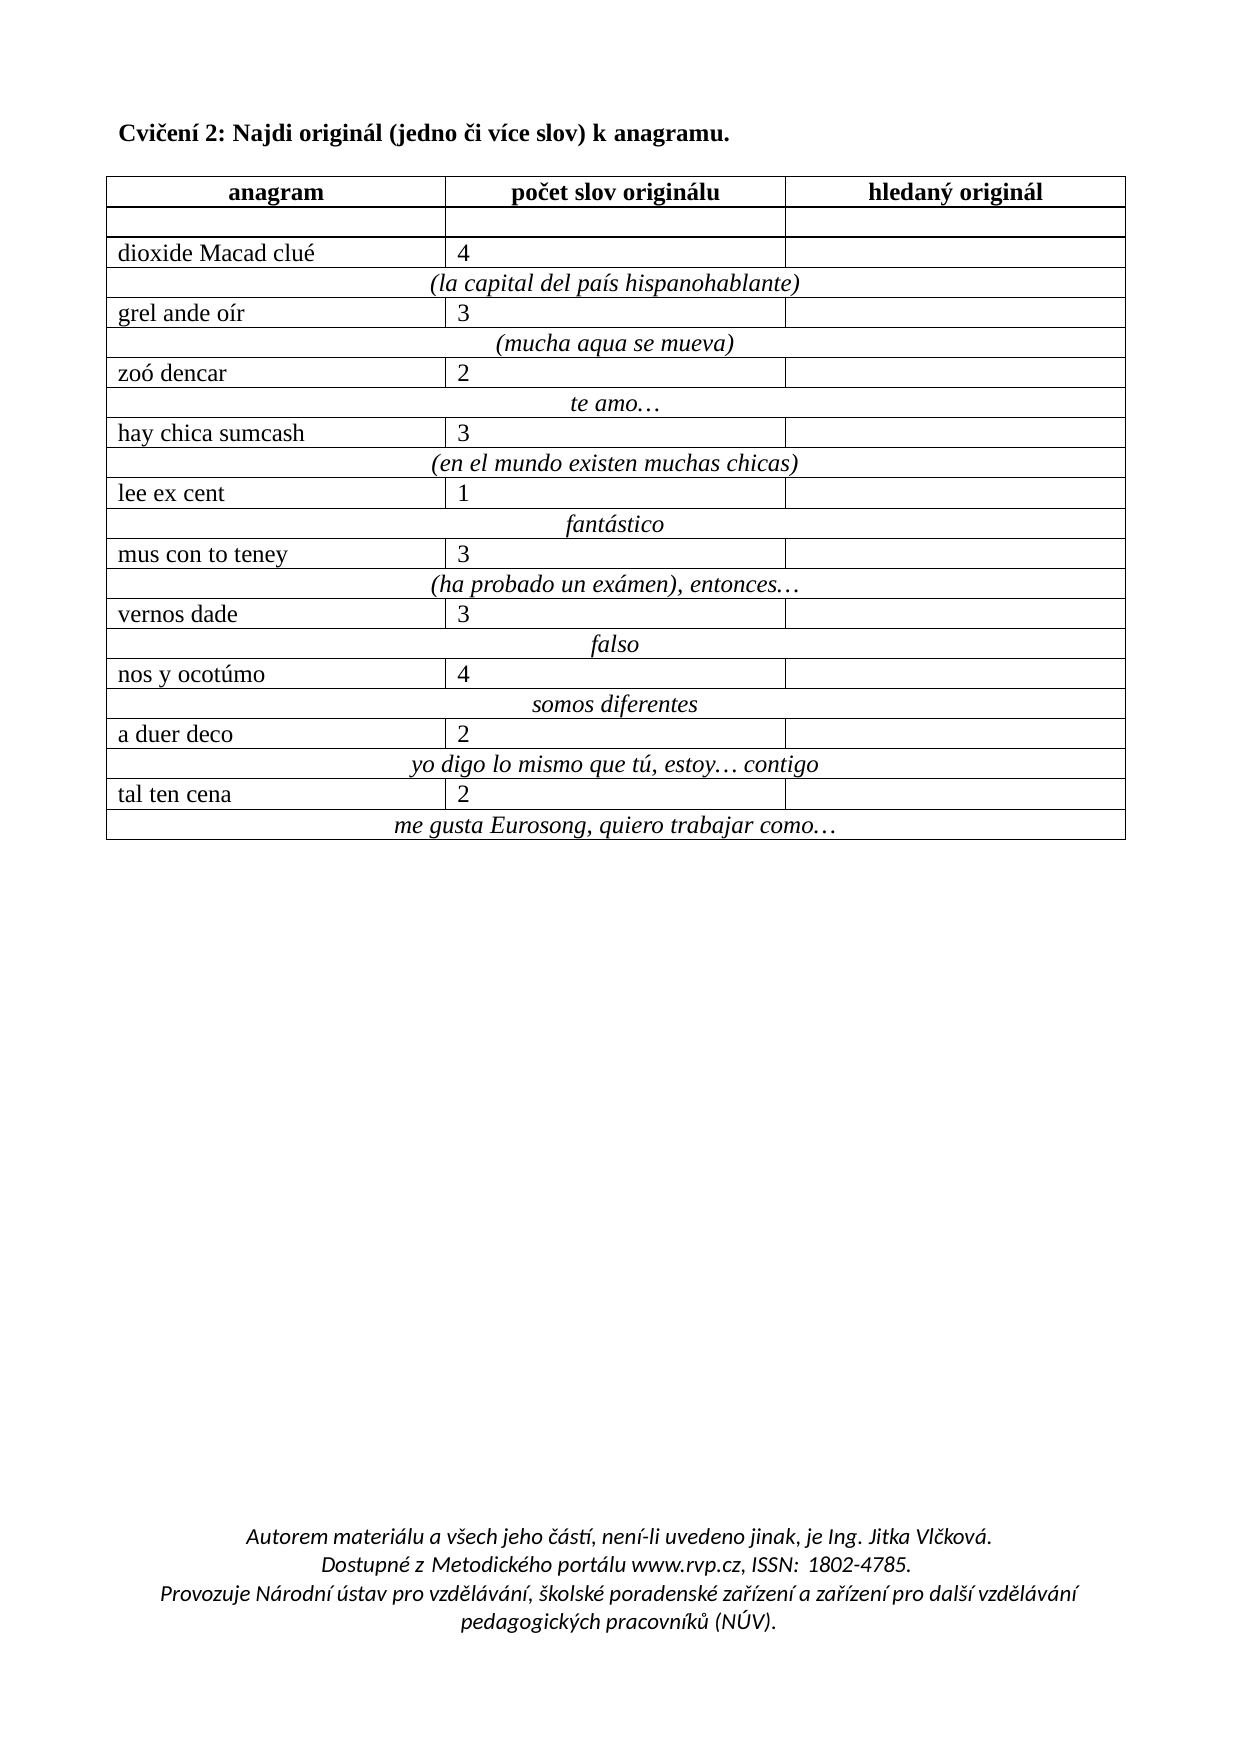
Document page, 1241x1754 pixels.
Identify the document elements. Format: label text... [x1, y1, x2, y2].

table_cell [786, 478, 1125, 507]
table_cell yo digo lo mismo que tú, estoy… contigo [107, 749, 1125, 778]
table_cell falso [107, 629, 1125, 658]
table_cell mus con to teney [107, 539, 445, 568]
table_header počet slov originálu [446, 177, 785, 206]
table_cell nos y ocotúmo [107, 659, 445, 688]
table_cell me gusta Eurosong, quiero trabajar como… [107, 810, 1125, 838]
table_cell 2 [446, 779, 785, 808]
table_cell (la capital del país hispanohablante) [107, 268, 1125, 297]
text Cvičení 2: Najdi originál (jedno či více slov) k anagramu. [118, 118, 1122, 147]
table_cell zoó dencar [107, 358, 445, 387]
table_cell (ha probado un exámen), entonces… [107, 569, 1125, 598]
table_cell 4 [446, 238, 785, 267]
table_cell [786, 208, 1125, 236]
table_cell 3 [446, 418, 785, 447]
table_cell grel ande oír [107, 298, 445, 327]
table_header hledaný originál [786, 177, 1125, 206]
table_cell [786, 418, 1125, 447]
table_cell [786, 719, 1125, 748]
table_cell tal ten cena [107, 779, 445, 808]
table_cell lee ex cent [107, 478, 445, 507]
table_cell 2 [446, 358, 785, 387]
table_cell [786, 599, 1125, 628]
table_cell somos diferentes [107, 689, 1125, 718]
table_cell [786, 659, 1125, 688]
table_cell [446, 208, 785, 236]
table_header anagram [107, 177, 445, 206]
table_cell hay chica sumcash [107, 418, 445, 447]
table_cell 3 [446, 599, 785, 628]
table_cell 4 [446, 659, 785, 688]
table_cell 1 [446, 478, 785, 507]
table_cell vernos dade [107, 599, 445, 628]
table_cell te amo… [107, 388, 1125, 417]
table_cell (en el mundo existen muchas chicas) [107, 448, 1125, 477]
table_cell [786, 358, 1125, 387]
table_cell [786, 238, 1125, 267]
table_cell (mucha aqua se mueva) [107, 328, 1125, 357]
table_cell fantástico [107, 509, 1125, 537]
table_cell 2 [446, 719, 785, 748]
table_cell dioxide Macad clué [107, 238, 445, 267]
table_cell [786, 298, 1125, 327]
table_cell 3 [446, 298, 785, 327]
table_cell 3 [446, 539, 785, 568]
table_cell [786, 779, 1125, 808]
table_cell a duer deco [107, 719, 445, 748]
table_cell [107, 208, 445, 236]
table_cell [786, 539, 1125, 568]
